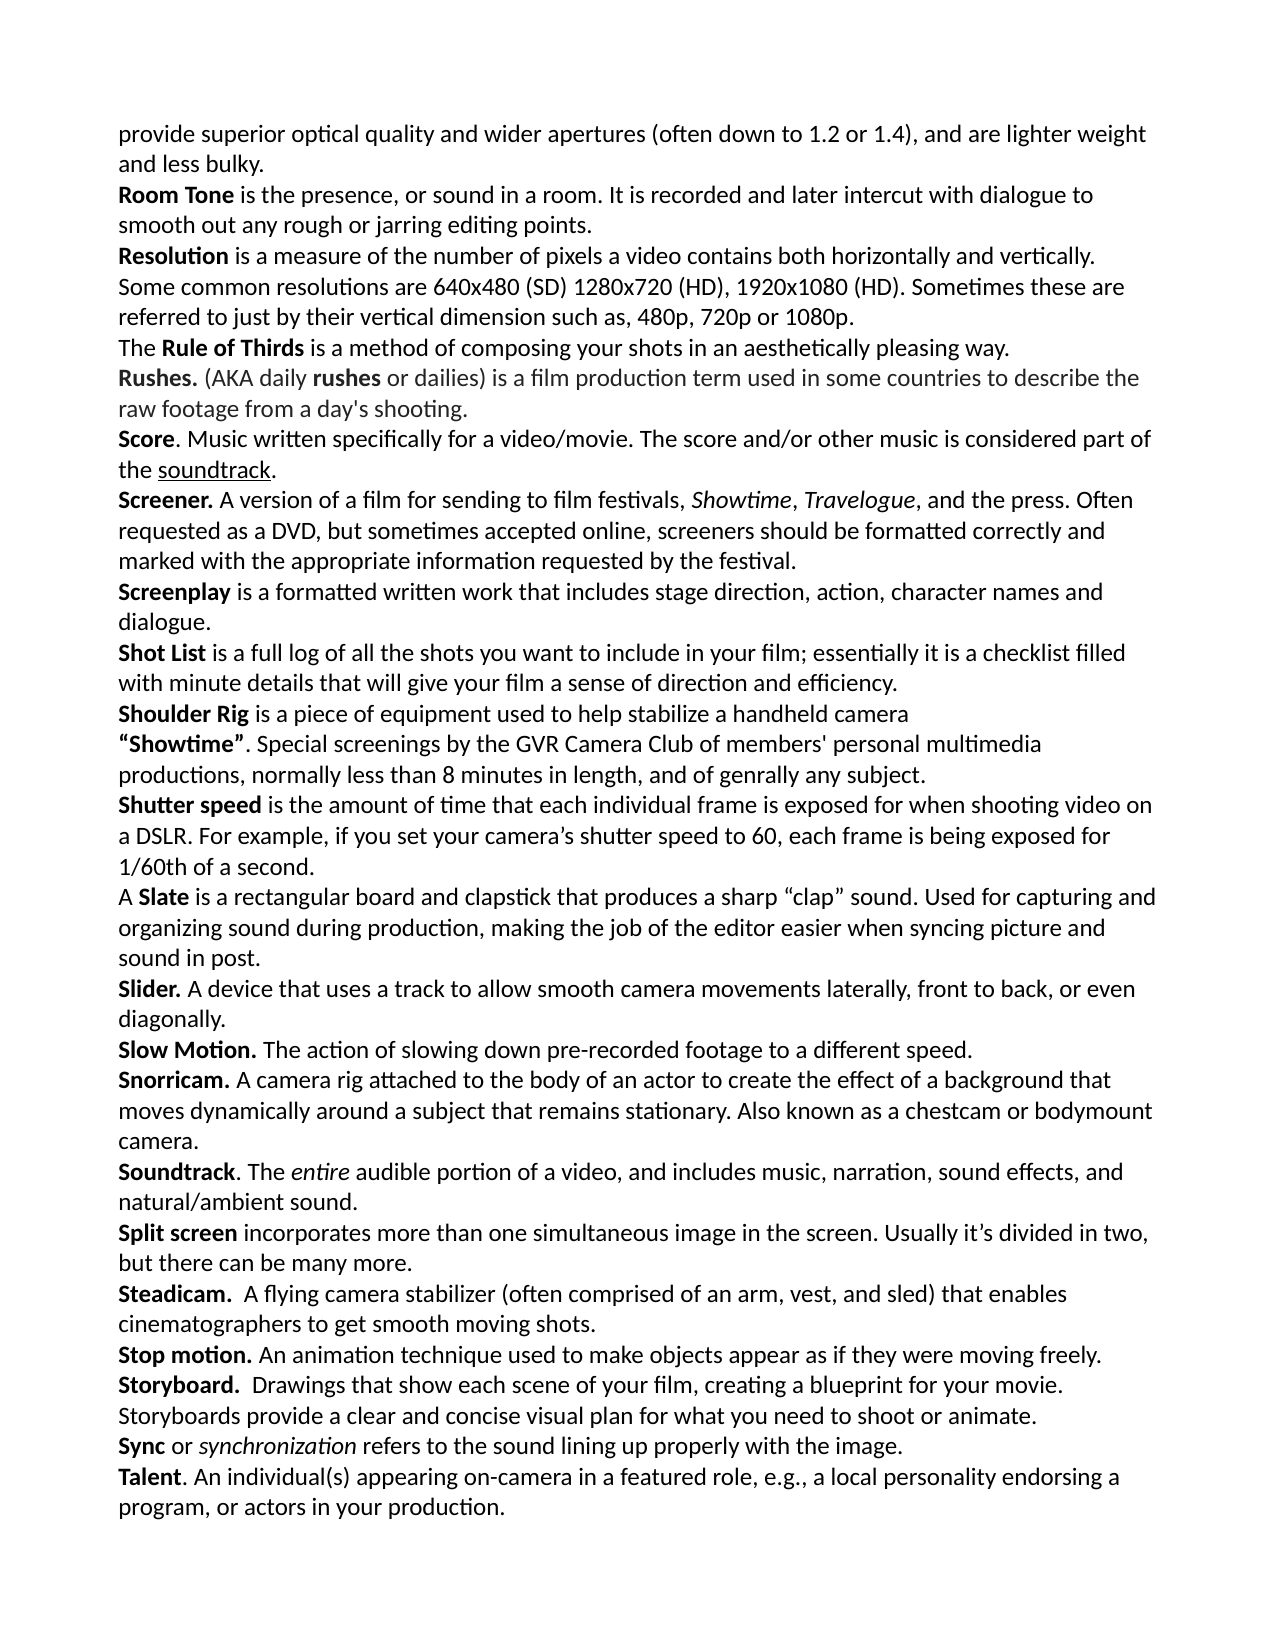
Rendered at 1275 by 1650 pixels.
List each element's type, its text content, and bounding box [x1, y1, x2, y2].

text Resolution is a measure of the number of pixels a video contains both horizontally and vertically. Some common resolutions are 640x480 (SD) 1280x720 (HD), 1920x1080 (HD). Sometimes these are referred to just by their vertical dimension such as, 480p, 720p or 1080p. [118, 240, 1157, 332]
text Room Tone is the presence, or sound in a room. It is recorded and later intercut with dialogue to smooth out any rough or jarring editing points. [118, 179, 1157, 240]
text Rushes. (AKA daily rushes or dailies) is a film production term used in some countries to describe the raw footage from a day's shooting. [118, 362, 1157, 423]
text A Slate is a rectangular board and clapstick that produces a sharp “clap” sound. Used for capturing and organizing sound during production, making the job of the editor easier when syncing picture and sound in post. [118, 881, 1157, 973]
text “Showtime”. Special screenings by the GVR Camera Club of members' personal multimedia productions, normally less than 8 minutes in length, and of genrally any subject. [118, 728, 1157, 789]
text Slider. A device that uses a track to allow smooth camera movements laterally, front to back, or even diagonally. [118, 973, 1157, 1034]
text The Rule of Thirds is a method of composing your shots in an aesthetically pleasing way. [118, 332, 1157, 362]
text Sync or synchronization refers to the sound lining up properly with the image. [118, 1431, 1157, 1461]
text Storyboard. Drawings that show each scene of your film, creating a blueprint for your movie. Storyboards provide a clear and concise visual plan for what you need to shoot or animate. [118, 1369, 1157, 1431]
text Screenplay is a formatted written work that includes stage direction, action, character names and dialogue. [118, 576, 1157, 637]
text Score. Music written specifically for a video/movie. The score and/or other music is considered part of the soundtrack. [118, 423, 1157, 484]
text Stop motion. An animation technique used to make objects appear as if they were moving freely. [118, 1339, 1157, 1369]
text Snorricam. A camera rig attached to the body of an actor to create the effect of a background that moves dynamically around a subject that remains stationary. Also known as a chestcam or bodymount camera. [118, 1064, 1157, 1156]
text Shot List is a full log of all the shots you want to include in your film; essentially it is a checklist filled with minute details that will give your film a sense of direction and efficiency. [118, 637, 1157, 698]
text Steadicam. A flying camera stabilizer (often comprised of an arm, vest, and sled) that enables cinematographers to get smooth moving shots. [118, 1278, 1157, 1339]
text Shutter speed is the amount of time that each individual frame is exposed for when shooting video on a DSLR. For example, if you set your camera’s shutter speed to 60, each frame is being exposed for 1/60th of a second. [118, 789, 1157, 881]
text Screener. A version of a film for sending to film festivals, Showtime, Travelogue, and the press. Often requested as a DVD, but sometimes accepted online, screeners should be formatted correctly and marked with the appropriate information requested by the festival. [118, 484, 1157, 576]
text Split screen incorporates more than one simultaneous image in the screen. Usually it’s divided in two, but there can be many more. [118, 1217, 1157, 1278]
text Slow Motion. The action of slowing down pre-recorded footage to a different speed. [118, 1034, 1157, 1064]
text Soundtrack. The entire audible portion of a video, and includes music, narration, sound effects, and natural/ambient sound. [118, 1156, 1157, 1217]
text provide superior optical quality and wider apertures (often down to 1.2 or 1.4), and are lighter weight and less bulky. [118, 118, 1157, 179]
text Talent. An individual(s) appearing on-camera in a featured role, e.g., a local personality endorsing a program, or actors in your production. [118, 1461, 1157, 1522]
text Shoulder Rig is a piece of equipment used to help stabilize a handheld camera [118, 698, 1157, 728]
